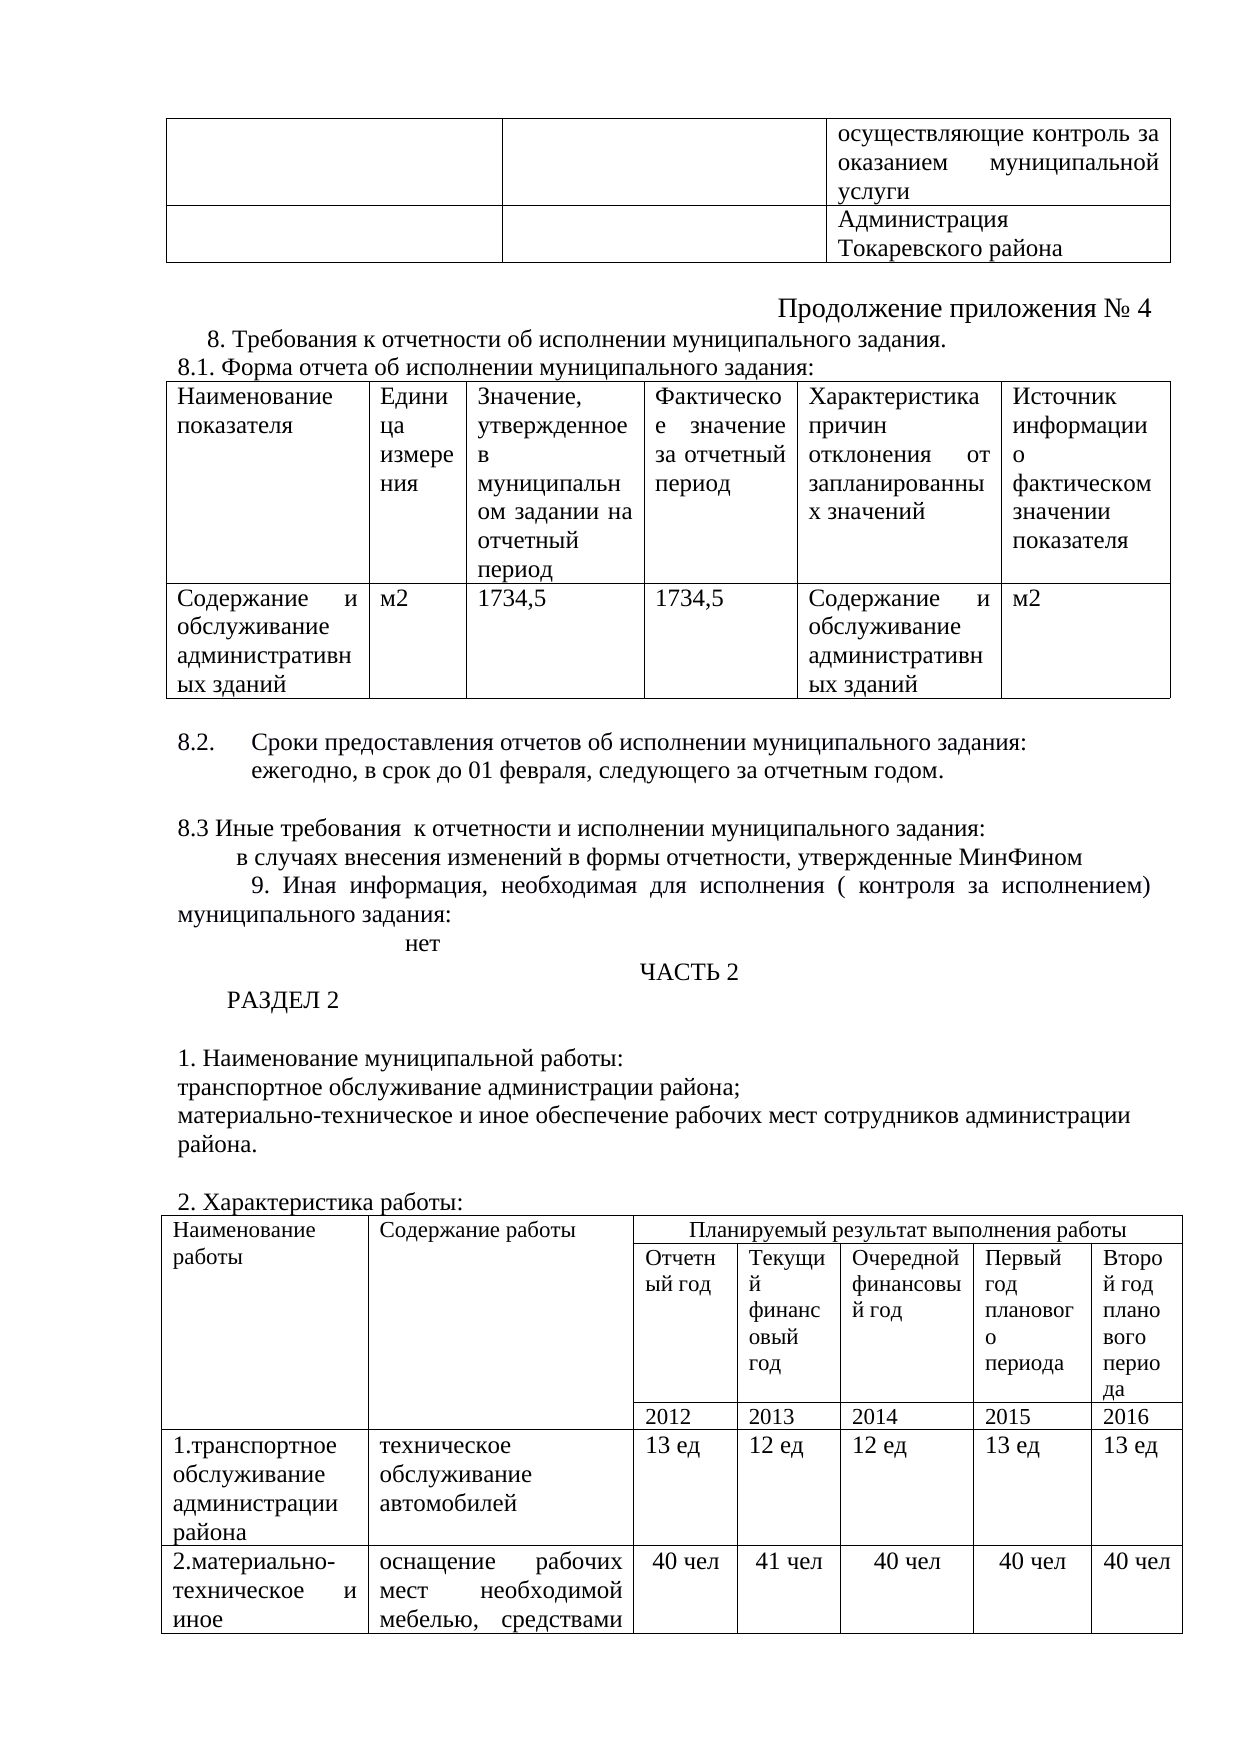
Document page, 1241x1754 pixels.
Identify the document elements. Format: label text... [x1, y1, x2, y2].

table_cell 40 чел [974, 1546, 1091, 1633]
table_header Источник информации о фактическом значении показателя [1002, 382, 1170, 583]
text Продолжение приложения № 4 [215, 291, 1152, 324]
table_cell 1734,5 [467, 584, 644, 698]
table_cell Администрация Токаревского района [827, 206, 1170, 262]
table_header Наименование показателя [167, 382, 369, 583]
table_cell техническое обслуживание автомобилей [369, 1430, 633, 1545]
table_cell 2015 [974, 1403, 1091, 1429]
table_header Наименование работы [162, 1216, 368, 1429]
table_cell м2 [370, 584, 466, 698]
table_cell 2012 [634, 1403, 737, 1429]
table_cell 13 ед [974, 1430, 1091, 1545]
table_cell Содержание и обслуживание административных зданий [798, 584, 1001, 698]
table_cell 13 ед [634, 1430, 737, 1545]
text транспортное обслуживание администрации района; [177, 1072, 1152, 1100]
table_header осуществляющие контроль за оказанием муниципальной услуги [827, 119, 1170, 204]
table_cell 40 чел [841, 1546, 973, 1633]
table_cell Первый год планового периода [974, 1244, 1091, 1402]
text нет [177, 928, 1152, 957]
table_cell 2013 [738, 1403, 840, 1429]
table_cell [167, 206, 502, 262]
text материально-техническое и иное обеспечение рабочих мест сотрудников администрации района. [177, 1100, 1152, 1158]
table_cell 2016 [1092, 1403, 1182, 1429]
text 8. Требования к отчетности об исполнении муниципального задания. [177, 324, 1152, 352]
text 2. Характеристика работы: [177, 1187, 1152, 1215]
table_header Фактическое значение за отчетный период [645, 382, 797, 583]
table_header [167, 119, 502, 204]
table_cell 12 ед [841, 1430, 973, 1545]
table_header Значение, утвержденное в муниципальном задании на отчетный период [467, 382, 644, 583]
text 8.1. Форма отчета об исполнении муниципального задания: [177, 352, 1152, 381]
text 9. Иная информация, необходимая для исполнения ( контроля за исполнением) муниципального задания: [177, 870, 1152, 928]
text 1. Наименование муниципальной работы: [177, 1043, 1152, 1072]
table_header Планируемый результат выполнения работы [634, 1216, 1182, 1243]
table_cell 13 ед [1092, 1430, 1182, 1545]
table_cell 1734,5 [645, 584, 797, 698]
table_cell 40 чел [1092, 1546, 1182, 1633]
table_cell [503, 206, 826, 262]
table_header Характеристика причин отклонения от запланированных значений [798, 382, 1001, 583]
table_cell Содержание и обслуживание административных зданий [167, 584, 369, 698]
table_header Единица измерения [370, 382, 466, 583]
table_cell Очередной финансовый год [841, 1244, 973, 1402]
table_cell 2.материально-техническое и иное [162, 1546, 368, 1633]
table_cell м2 [1002, 584, 1170, 698]
table_cell 41 чел [738, 1546, 840, 1633]
text ежегодно, в срок до 01 февраля, следующего за отчетным годом. [177, 755, 1152, 784]
table_cell 2014 [841, 1403, 973, 1429]
table_cell 1.транспортное обслуживание администрации района [162, 1430, 368, 1545]
text 8.3 Иные требования к отчетности и исполнении муниципального задания: [177, 813, 1152, 842]
text ЧАСТЬ 2 [227, 957, 1152, 985]
table_header Содержание работы [369, 1216, 633, 1429]
text в случаях внесения изменений в формы отчетности, утвержденные МинФином [177, 842, 1152, 870]
table_cell Текущий финансовый год [738, 1244, 840, 1402]
table_cell 12 ед [738, 1430, 840, 1545]
table_cell Отчетный год [634, 1244, 737, 1402]
table_cell Второй год планового периода [1092, 1244, 1182, 1402]
table_header [503, 119, 826, 204]
list Сроки предоставления отчетов об исполнении муниципального задания: [177, 727, 1152, 755]
text РАЗДЕЛ 2 [227, 985, 1152, 1014]
table_cell оснащение рабочих мест необходимой мебелью, средствами [369, 1546, 633, 1633]
table_cell 40 чел [634, 1546, 737, 1633]
